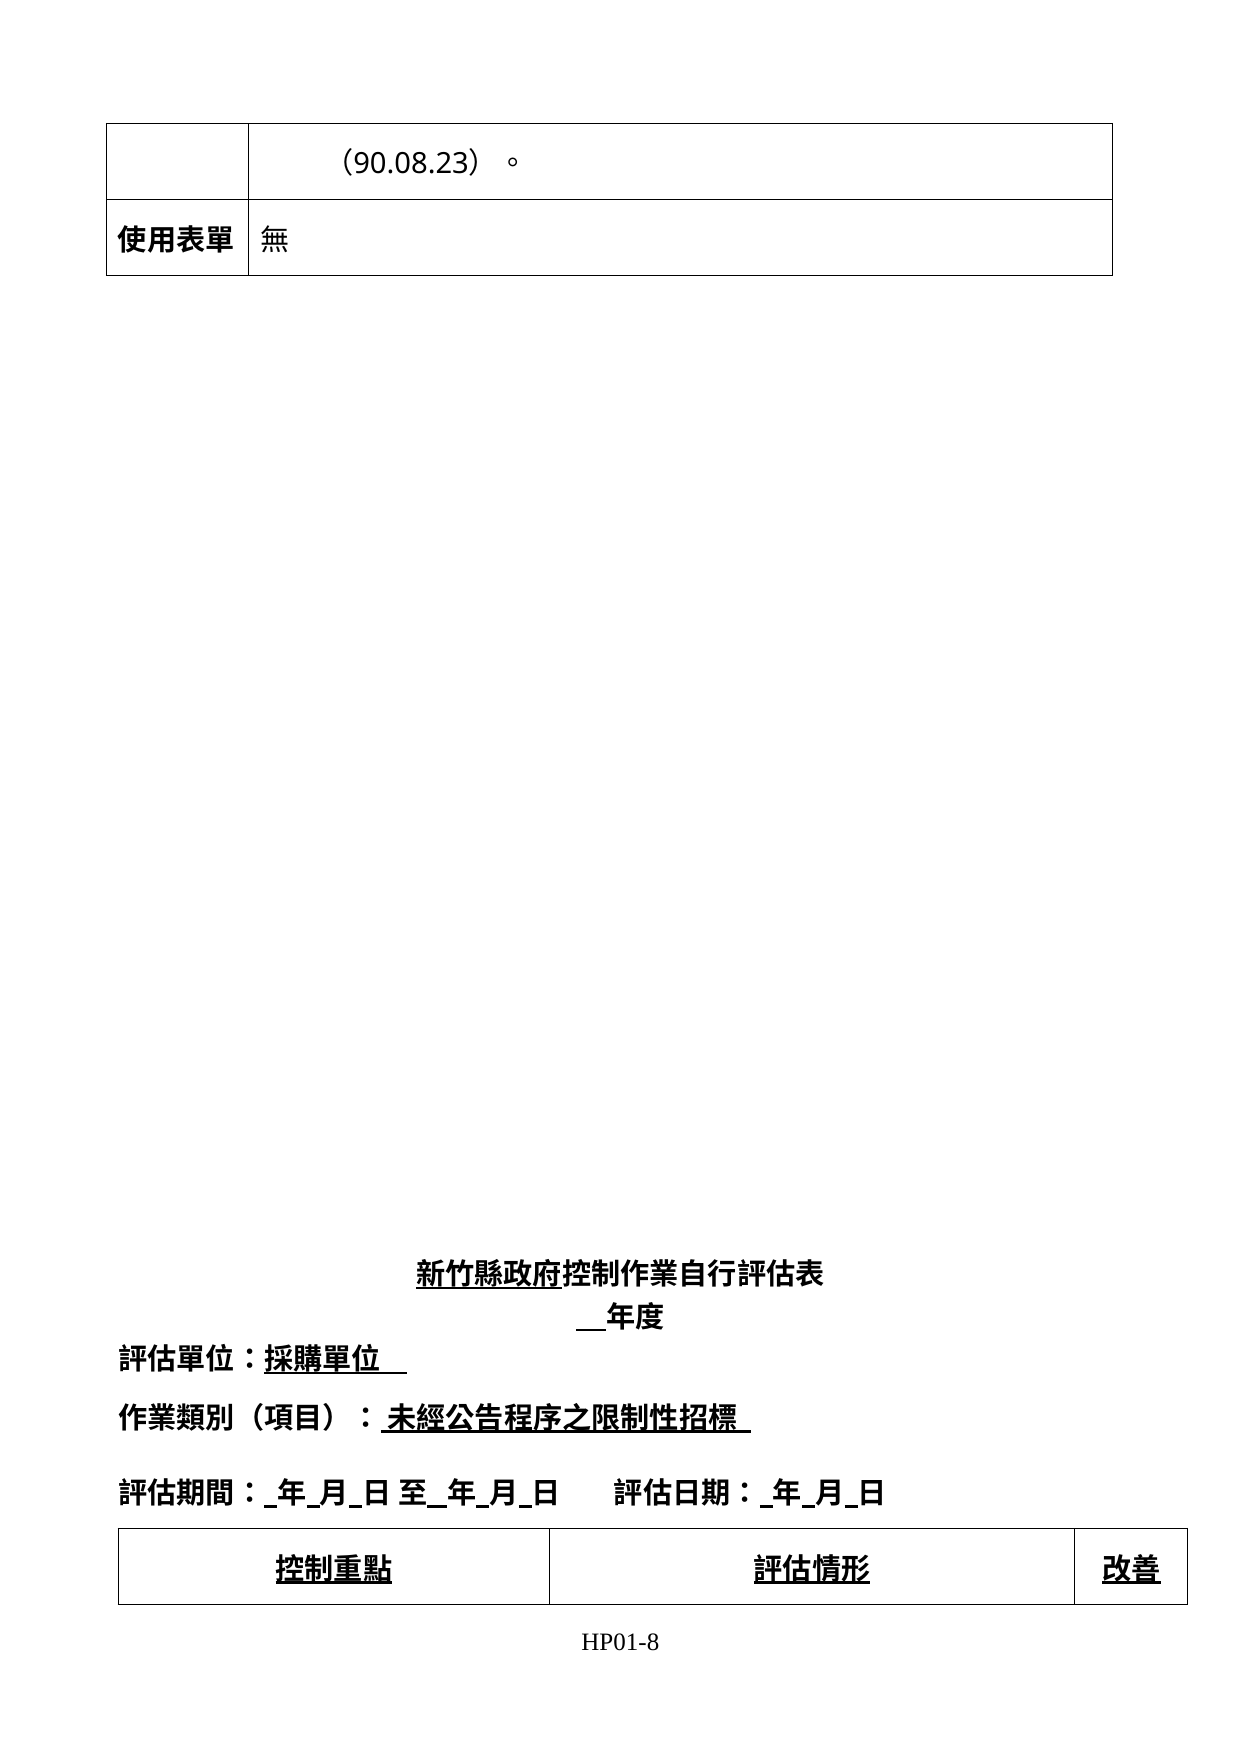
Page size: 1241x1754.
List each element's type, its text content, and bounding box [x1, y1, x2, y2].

table_cell [107, 124, 248, 199]
text 評估期間： 年 月 日 至 年 月 日 評估日期： 年 月 日 [118, 1453, 1122, 1528]
table_cell （90.08.23）。 [249, 124, 1112, 199]
table_header 改善 [1075, 1529, 1187, 1604]
table_header 評估情形 [550, 1529, 1074, 1604]
text 年度 [118, 1293, 1122, 1336]
text 作業類別（項目）： 未經公告程序之限制性招標 [118, 1378, 1122, 1453]
table_header 控制重點 [119, 1529, 549, 1604]
text 評估單位：採購單位 [118, 1336, 1122, 1378]
table_cell 無 [249, 200, 1112, 275]
text 新竹縣政府控制作業自行評估表 [118, 1251, 1122, 1293]
table_cell 使用表單 [107, 200, 248, 275]
